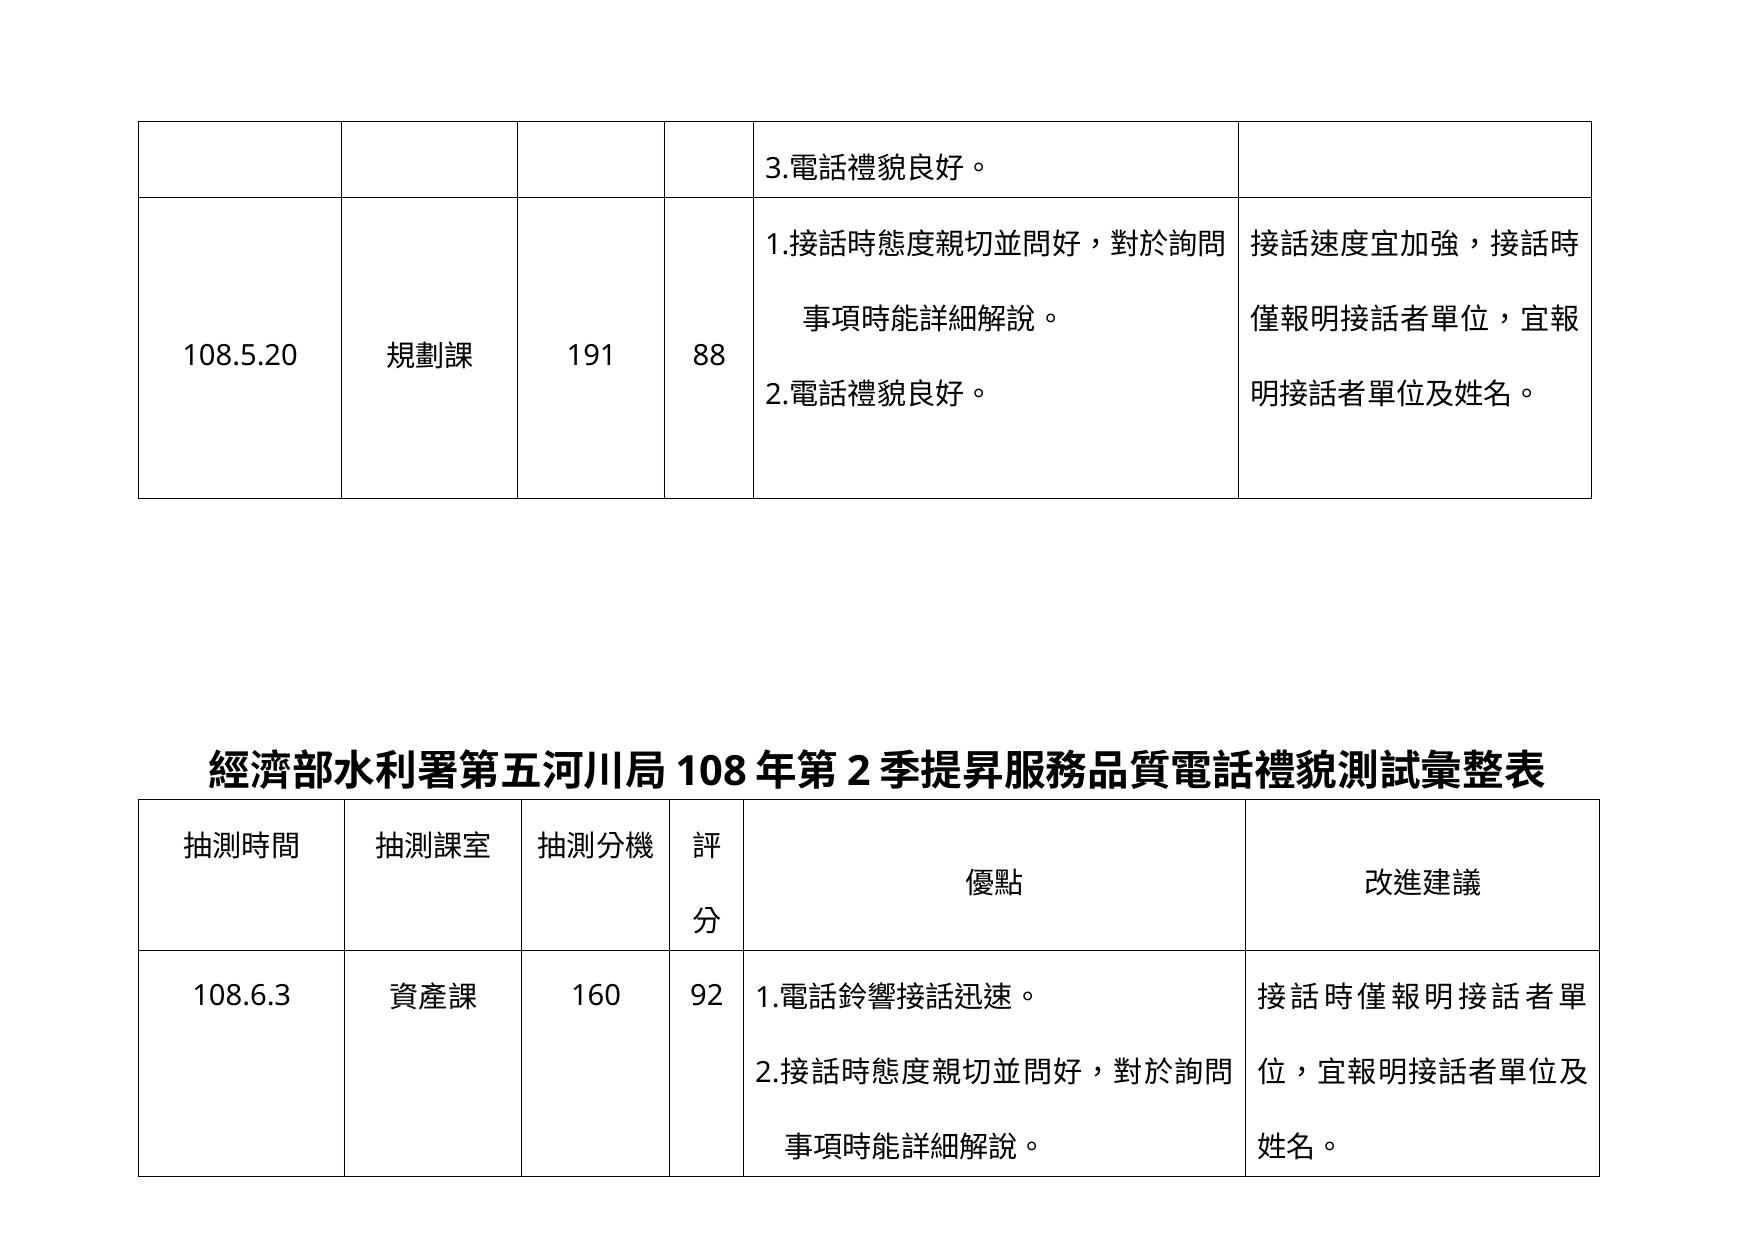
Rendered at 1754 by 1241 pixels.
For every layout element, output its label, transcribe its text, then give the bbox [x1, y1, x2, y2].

table_cell 88 [665, 198, 753, 498]
table_cell [139, 122, 341, 197]
text 經濟部水利署第五河川局108年第2季提昇服務品質電話禮貌測試彙整表 [150, 724, 1604, 799]
table_cell 接話時僅報明接話者單位，宜報明接話者單位及姓名。 [1246, 951, 1599, 1176]
table_cell 1.接話時態度親切並問好，對於詢問事項時能詳細解說。 2.電話禮貌良好。 [754, 198, 1238, 498]
table_cell 規劃課 [342, 198, 517, 498]
table_cell 3.電話禮貌良好。 [754, 122, 1238, 197]
table_cell 108.6.3 [139, 951, 344, 1176]
table_cell [1239, 122, 1591, 197]
table_cell [665, 122, 753, 197]
table_cell 191 [518, 198, 664, 498]
table_cell 資產課 [345, 951, 521, 1176]
table_header 抽測時間 [139, 800, 344, 950]
table_cell 160 [522, 951, 669, 1176]
table_cell 108.5.20 [139, 198, 341, 498]
table_header 抽測分機 [522, 800, 669, 950]
table_header 優點 [744, 800, 1245, 950]
table_cell 92 [670, 951, 743, 1176]
table_cell 1.電話鈴響接話迅速。 2.接話時態度親切並問好，對於詢問事項時能詳細解說。 [744, 951, 1245, 1176]
table_cell 接話速度宜加強，接話時僅報明接話者單位，宜報明接話者單位及姓名。 [1239, 198, 1591, 498]
table_header 抽測課室 [345, 800, 521, 950]
table_header 評分 [670, 800, 743, 950]
table_cell [518, 122, 664, 197]
table_cell [342, 122, 517, 197]
table_header 改進建議 [1246, 800, 1599, 950]
